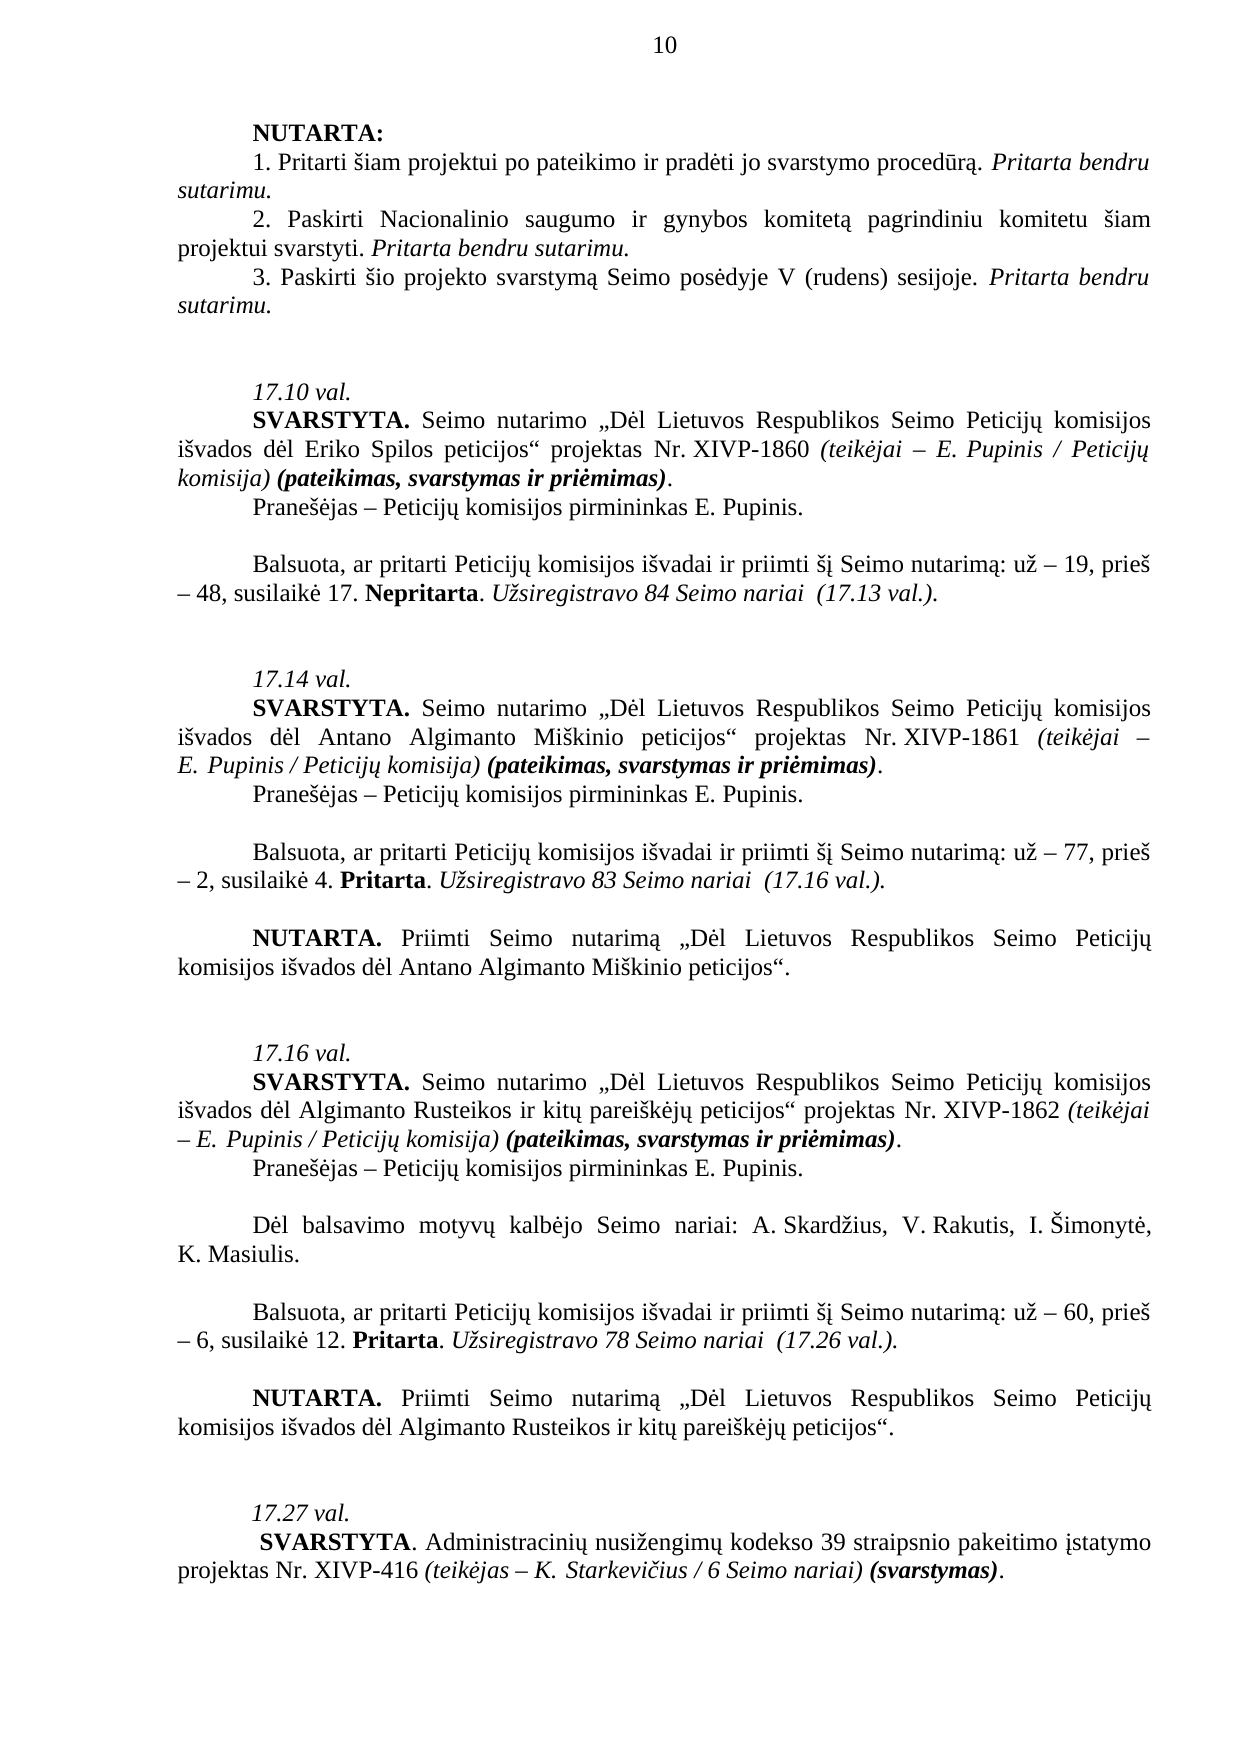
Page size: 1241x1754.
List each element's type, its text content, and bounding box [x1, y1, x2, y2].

text Pranešėjas – Peticijų komisijos pirmininkas E. Pupinis. [177, 1153, 1152, 1182]
text Pranešėjas – Peticijų komisijos pirmininkas E. Pupinis. [177, 492, 1152, 521]
text SVARSTYTA. Seimo nutarimo „Dėl Lietuvos Respublikos Seimo Peticijų komisijos išvados dėl Eriko Spilos peticijos“ projektas Nr. XIVP-1860 (teikėjai – E. Pupinis / Peticijų komisija) (pateikimas, svarstymas ir priėmimas). [177, 406, 1152, 492]
text NUTARTA. Priimti Seimo nutarimą „Dėl Lietuvos Respublikos Seimo Peticijų komisijos išvados dėl Antano Algimanto Miškinio peticijos“. [177, 923, 1152, 981]
text 2. Paskirti Nacionalinio saugumo ir gynybos komitetą pagrindiniu komitetu šiam projektui svarstyti. Pritarta bendru sutarimu. [177, 204, 1152, 262]
text Balsuota, ar pritarti Peticijų komisijos išvadai ir priimti šį Seimo nutarimą: už – 77, prieš – 2, susilaikė 4. Pritarta. Užsiregistravo 83 Seimo nariai (17.16 val.). [177, 837, 1152, 894]
text 3. Paskirti šio projekto svarstymą Seimo posėdyje V (rudens) sesijoje. Pritarta bendru sutarimu. [177, 262, 1152, 319]
text Balsuota, ar pritarti Peticijų komisijos išvadai ir priimti šį Seimo nutarimą: už – 19, prieš – 48, susilaikė 17. Nepritarta. Užsiregistravo 84 Seimo nariai (17.13 val.). [177, 549, 1152, 607]
text NUTARTA. Priimti Seimo nutarimą „Dėl Lietuvos Respublikos Seimo Peticijų komisijos išvados dėl Algimanto Rusteikos ir kitų pareiškėjų peticijos“. [177, 1383, 1152, 1441]
text 17.27 val. [177, 1498, 1152, 1527]
text 17.10 val. [177, 377, 1152, 406]
text 1. Pritarti šiam projektui po pateikimo ir pradėti jo svarstymo procedūrą. Pritarta bendru sutarimu. [177, 147, 1152, 204]
text SVARSTYTA. Seimo nutarimo „Dėl Lietuvos Respublikos Seimo Peticijų komisijos išvados dėl Antano Algimanto Miškinio peticijos“ projektas Nr. XIVP-1861 (teikėjai – E. Pupinis / Peticijų komisija) (pateikimas, svarstymas ir priėmimas). [177, 693, 1152, 779]
text Pranešėjas – Peticijų komisijos pirmininkas E. Pupinis. [177, 779, 1152, 808]
text 17.16 val. [177, 1038, 1152, 1067]
text NUTARTA: [177, 118, 1152, 147]
text Balsuota, ar pritarti Peticijų komisijos išvadai ir priimti šį Seimo nutarimą: už – 60, prieš – 6, susilaikė 12. Pritarta. Užsiregistravo 78 Seimo nariai (17.26 val.). [177, 1297, 1152, 1354]
text Dėl balsavimo motyvų kalbėjo Seimo nariai: A. Skardžius, V. Rakutis, I. Šimonytė, K. Masiulis. [177, 1211, 1152, 1268]
text 17.14 val. [177, 664, 1152, 693]
text SVARSTYTA. Administracinių nusižengimų kodekso 39 straipsnio pakeitimo įstatymo projektas Nr. XIVP-416 (teikėjas – K. Starkevičius / 6 Seimo nariai) (svarstymas). [177, 1527, 1152, 1584]
text SVARSTYTA. Seimo nutarimo „Dėl Lietuvos Respublikos Seimo Peticijų komisijos išvados dėl Algimanto Rusteikos ir kitų pareiškėjų peticijos“ projektas Nr. XIVP-1862 (teikėjai – E. Pupinis / Peticijų komisija) (pateikimas, svarstymas ir priėmimas). [177, 1067, 1152, 1153]
